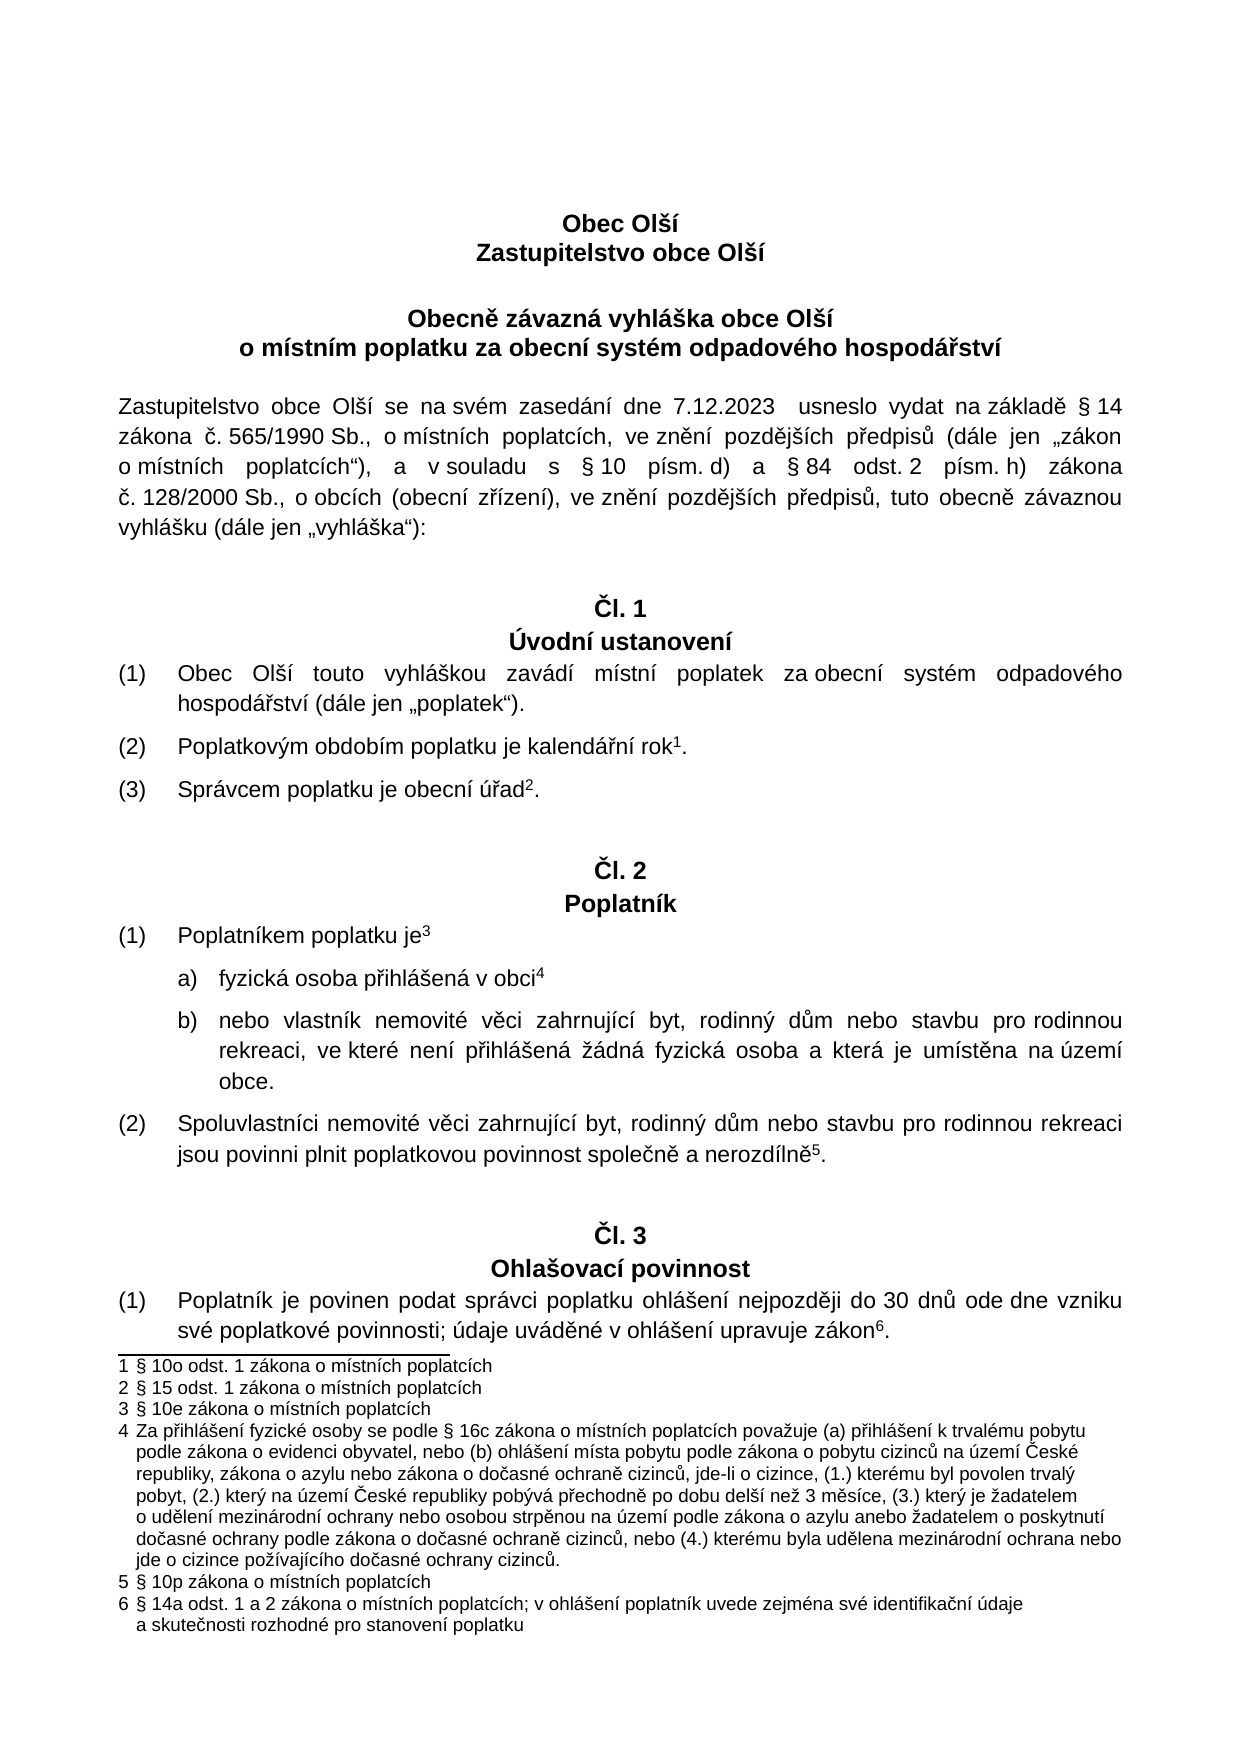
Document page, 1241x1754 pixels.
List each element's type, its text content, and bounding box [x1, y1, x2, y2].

list Správcem poplatku je obecní úřad. [118, 776, 1122, 802]
list Poplatník je povinen podat správci poplatku ohlášení nejpozději do 30 dnů ode dne vzniku své poplatkové povinnosti; údaje uváděné v ohlášení upravuje zákon. [118, 1287, 1122, 1343]
list fyzická osoba přihlášená v obci [177, 964, 1122, 991]
text Obec Olší Zastupitelstvo obce Olší [118, 209, 1122, 267]
list Spoluvlastníci nemovité věci zahrnující byt, rodinný dům nebo stavbu pro rodinnou rekreaci jsou povinni plnit poplatkovou povinnost společně a nerozdílně. [118, 1110, 1122, 1167]
list § 10e zákona o místních poplatcích [118, 1398, 1122, 1420]
list § 10o odst. 1 zákona o místních poplatcích [118, 1355, 1122, 1377]
list Poplatníkem poplatku je [118, 922, 1122, 948]
subtitle Čl. 3 Ohlašovací povinnost [118, 1221, 1122, 1283]
list Poplatkovým obdobím poplatku je kalendářní rok. [118, 733, 1122, 759]
subtitle Obecně závazná vyhláška obce Olší o místním poplatku za obecní systém odpadového hospodářství [118, 304, 1122, 362]
list nebo vlastník nemovité věci zahrnující byt, rodinný dům nebo stavbu pro rodinnou rekreaci, ve které není přihlášená žádná fyzická osoba a která je umístěna na území obce. [177, 1007, 1122, 1094]
list Obec Olší touto vyhláškou zavádí místní poplatek za obecní systém odpadového hospodářství (dále jen „poplatek“). [118, 660, 1122, 717]
list § 10p zákona o místních poplatcích [118, 1571, 1122, 1592]
text Zastupitelstvo obce Olší se na svém zasedání dne 7.12.2023 usneslo vydat na základě § 14 zákona č. 565/1990 Sb., o místních poplatcích, ve znění pozdějších předpisů (dále jen „zákon o místních poplatcích“), a v souladu s § 10 písm. d) a § 84 odst. 2 písm. h) zákona č. 128/2000 Sb., o obcích (obecní zřízení), ve znění pozdějších předpisů, tuto obecně závaznou vyhlášku (dále jen „vyhláška“): [118, 393, 1122, 540]
subtitle Čl. 1 Úvodní ustanovení [118, 594, 1122, 656]
list Za přihlášení fyzické osoby se podle § 16c zákona o místních poplatcích považuje (a) přihlášení k trvalému pobytu podle zákona o evidenci obyvatel, nebo (b) ohlášení místa pobytu podle zákona o pobytu cizinců na území České republiky, zákona o azylu nebo zákona o dočasné ochraně cizinců, jde-li o cizince, (1.) kterému byl povolen trvalý pobyt, (2.) který na území České republiky pobývá přechodně po dobu delší než 3 měsíce, (3.) který je žadatelem o udělení mezinárodní ochrany nebo osobou strpěnou na území podle zákona o azylu anebo žadatelem o poskytnutí dočasné ochrany podle zákona o dočasné ochraně cizinců, nebo (4.) kterému byla udělena mezinárodní ochrana nebo jde o cizince požívajícího dočasné ochrany cizinců. [118, 1420, 1122, 1571]
subtitle Čl. 2 Poplatník [118, 856, 1122, 918]
list § 15 odst. 1 zákona o místních poplatcích [118, 1377, 1122, 1398]
list § 14a odst. 1 a 2 zákona o místních poplatcích; v ohlášení poplatník uvede zejména své identifikační údaje a skutečnosti rozhodné pro stanovení poplatku [118, 1592, 1122, 1635]
